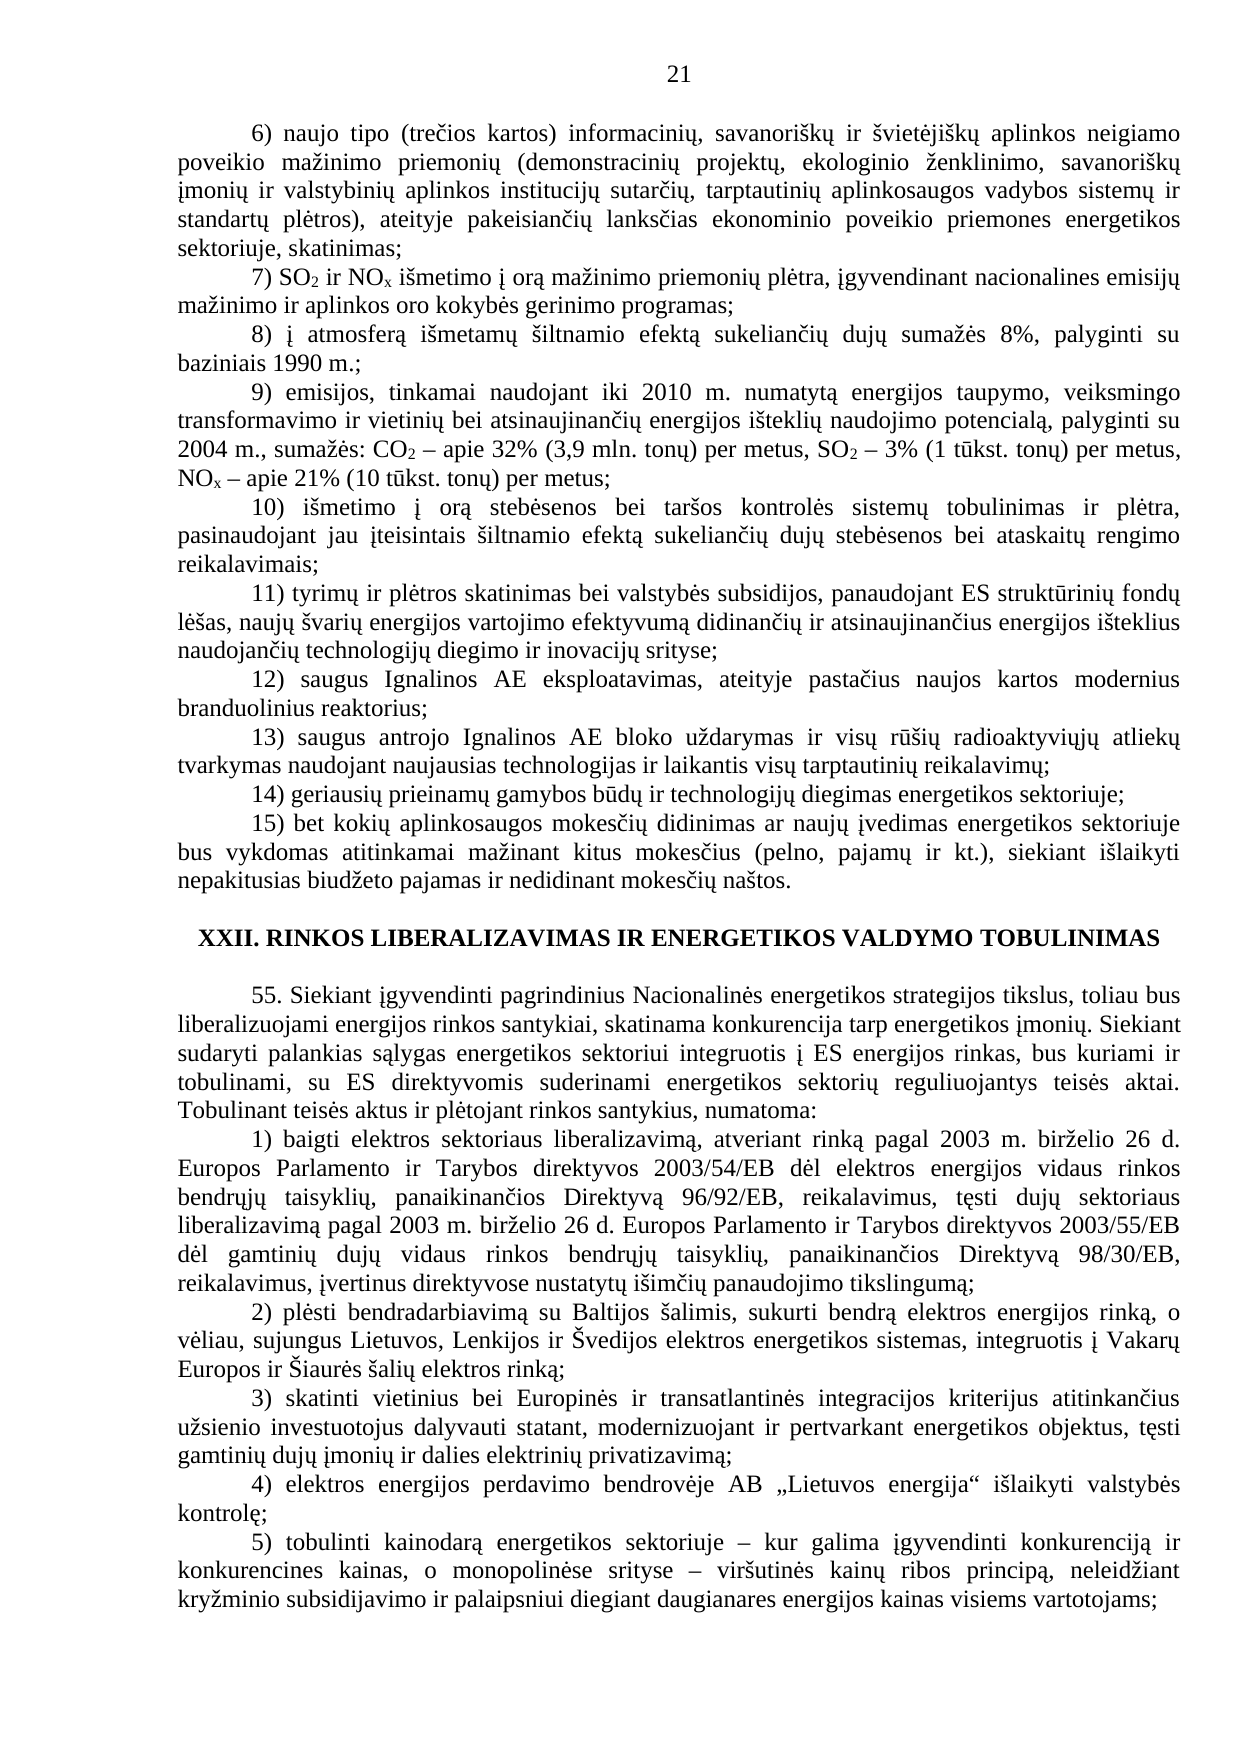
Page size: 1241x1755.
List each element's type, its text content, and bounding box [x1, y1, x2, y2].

text 12) saugus Ignalinos AE eksploatavimas, ateityje pastačius naujos kartos modernius branduolinius reaktorius; [177, 664, 1181, 722]
text 14) geriausių prieinamų gamybos būdų ir technologijų diegimas energetikos sektoriuje; [177, 779, 1181, 808]
text 4) elektros energijos perdavimo bendrovėje AB „Lietuvos energija“ išlaikyti valstybės kontrolę; [177, 1469, 1181, 1527]
text 9) emisijos, tinkamai naudojant iki 2010 m. numatytą energijos taupymo, veiksmingo transformavimo ir vietinių bei atsinaujinančių energijos išteklių naudojimo potencialą, palyginti su 2004 m., sumažės: CO2 – apie 32% (3,9 mln. tonų) per metus, SO2 – 3% (1 tūkst. tonų) per metus, NOx – apie 21% (10 tūkst. tonų) per metus; [177, 377, 1181, 492]
text 11) tyrimų ir plėtros skatinimas bei valstybės subsidijos, panaudojant ES struktūrinių fondų lėšas, naujų švarių energijos vartojimo efektyvumą didinančių ir atsinaujinančius energijos išteklius naudojančių technologijų diegimo ir inovacijų srityse; [177, 578, 1181, 664]
text 2) plėsti bendradarbiavimą su Baltijos šalimis, sukurti bendrą elektros energijos rinką, o vėliau, sujungus Lietuvos, Lenkijos ir Švedijos elektros energetikos sistemas, integruotis į Vakarų Europos ir Šiaurės šalių elektros rinką; [177, 1297, 1181, 1383]
text 10) išmetimo į orą stebėsenos bei taršos kontrolės sistemų tobulinimas ir plėtra, pasinaudojant jau įteisintais šiltnamio efektą sukeliančių dujų stebėsenos bei ataskaitų rengimo reikalavimais; [177, 492, 1181, 578]
text 1) baigti elektros sektoriaus liberalizavimą, atveriant rinką pagal 2003 m. birželio 26 d. Europos Parlamento ir Tarybos direktyvos 2003/54/EB dėl elektros energijos vidaus rinkos bendrųjų taisyklių, panaikinančios Direktyvą 96/92/EB, reikalavimus, tęsti dujų sektoriaus liberalizavimą pagal 2003 m. birželio 26 d. Europos Parlamento ir Tarybos direktyvos 2003/55/EB dėl gamtinių dujų vidaus rinkos bendrųjų taisyklių, panaikinančios Direktyvą 98/30/EB, reikalavimus, įvertinus direktyvose nustatytų išimčių panaudojimo tikslingumą; [177, 1124, 1181, 1297]
text 7) SO2 ir NOx išmetimo į orą mažinimo priemonių plėtra, įgyvendinant nacionalines emisijų mažinimo ir aplinkos oro kokybės gerinimo programas; [177, 262, 1181, 319]
text 13) saugus antrojo Ignalinos AE bloko uždarymas ir visų rūšių radioaktyviųjų atliekų tvarkymas naudojant naujausias technologijas ir laikantis visų tarptautinių reikalavimų; [177, 722, 1181, 779]
text 55. Siekiant įgyvendinti pagrindinius Nacionalinės energetikos strategijos tikslus, toliau bus liberalizuojami energijos rinkos santykiai, skatinama konkurencija tarp energetikos įmonių. Siekiant sudaryti palankias sąlygas energetikos sektoriui integruotis į ES energijos rinkas, bus kuriami ir tobulinami, su ES direktyvomis suderinami energetikos sektorių reguliuojantys teisės aktai. Tobulinant teisės aktus ir plėtojant rinkos santykius, numatoma: [177, 981, 1181, 1124]
text 8) į atmosferą išmetamų šiltnamio efektą sukeliančių dujų sumažės 8%, palyginti su baziniais 1990 m.; [177, 319, 1181, 377]
text XXII. RINKOS LIBERALIZAVIMAS IR ENERGETIKOS VALDYMO TOBULINIMAS [177, 923, 1181, 952]
text 15) bet kokių aplinkosaugos mokesčių didinimas ar naujų įvedimas energetikos sektoriuje bus vykdomas atitinkamai mažinant kitus mokesčius (pelno, pajamų ir kt.), siekiant išlaikyti nepakitusias biudžeto pajamas ir nedidinant mokesčių naštos. [177, 808, 1181, 894]
text 6) naujo tipo (trečios kartos) informacinių, savanoriškų ir švietėjiškų aplinkos neigiamo poveikio mažinimo priemonių (demonstracinių projektų, ekologinio ženklinimo, savanoriškų įmonių ir valstybinių aplinkos institucijų sutarčių, tarptautinių aplinkosaugos vadybos sistemų ir standartų plėtros), ateityje pakeisiančių lanksčias ekonominio poveikio priemones energetikos sektoriuje, skatinimas; [177, 118, 1181, 262]
text 3) skatinti vietinius bei Europinės ir transatlantinės integracijos kriterijus atitinkančius užsienio investuotojus dalyvauti statant, modernizuojant ir pertvarkant energetikos objektus, tęsti gamtinių dujų įmonių ir dalies elektrinių privatizavimą; [177, 1383, 1181, 1469]
text 5) tobulinti kainodarą energetikos sektoriuje – kur galima įgyvendinti konkurenciją ir konkurencines kainas, o monopolinėse srityse – viršutinės kainų ribos principą, neleidžiant kryžminio subsidijavimo ir palaipsniui diegiant daugianares energijos kainas visiems vartotojams; [177, 1527, 1181, 1613]
